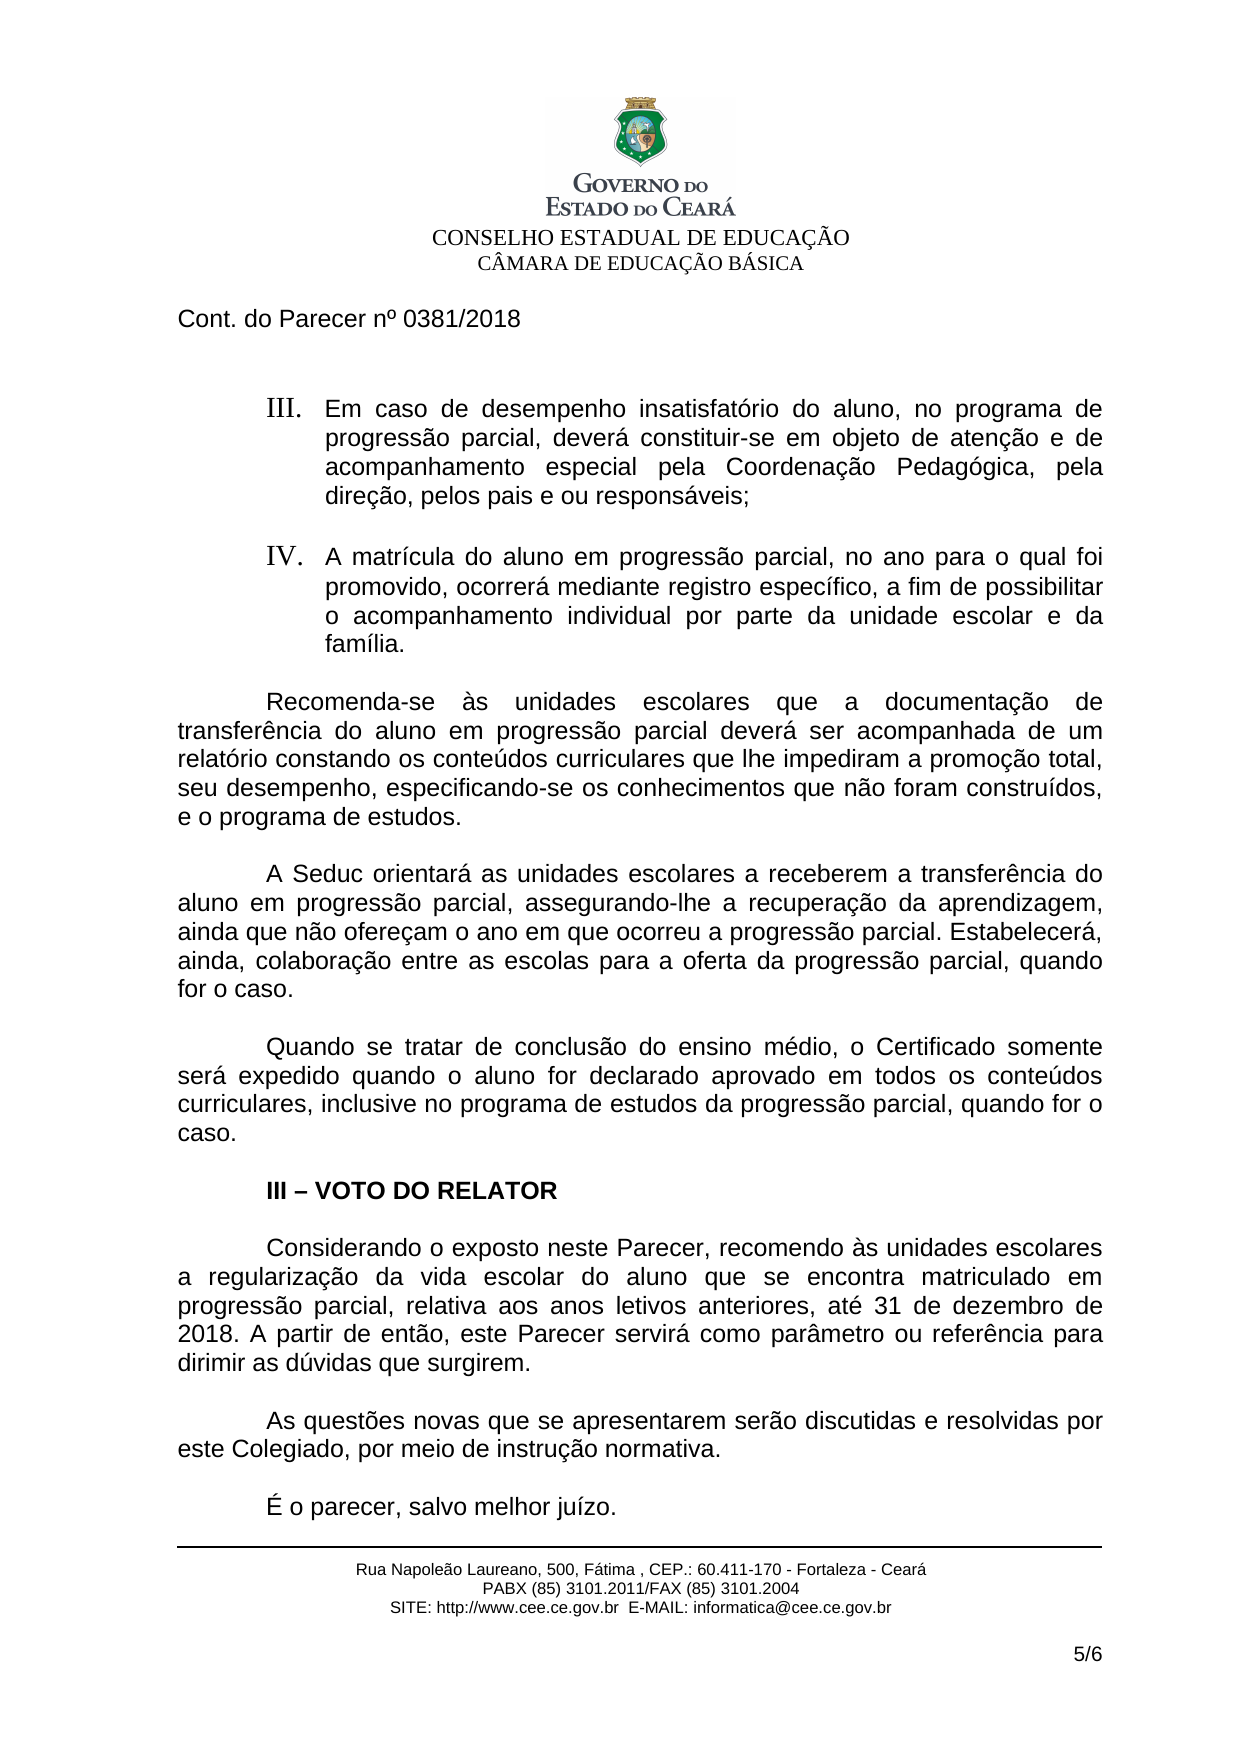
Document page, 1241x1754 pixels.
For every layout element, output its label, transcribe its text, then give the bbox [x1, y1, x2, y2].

text As questões novas que se apresentarem serão discutidas e resolvidas por este Colegiado, por meio de instrução normativa. [177, 1406, 1104, 1463]
text III – VOTO DO RELATOR [177, 1176, 1104, 1204]
picture [545, 97, 736, 216]
text Recomenda-se às unidades escolares que a documentação de transferência do aluno em progressão parcial deverá ser acompanhada de um relatório constando os conteúdos curriculares que lhe impediram a promoção total, seu desempenho, especificando-se os conhecimentos que não foram construídos, e o programa de estudos. [177, 687, 1104, 831]
list Em caso de desempenho insatisfatório do aluno, no programa de progressão parcial, deverá constituir-se em objeto de atenção e de acompanhamento especial pela Coordenação Pedagógica, pela direção, pelos pais e ou responsáveis; [266, 390, 1104, 509]
text Considerando o exposto neste Parecer, recomendo às unidades escolares a regularização da vida escolar do aluno que se encontra matriculado em progressão parcial, relativa aos anos letivos anteriores, até 31 de dezembro de 2018. A partir de então, este Parecer servirá como parâmetro ou referência para dirimir as dúvidas que surgirem. [177, 1233, 1104, 1377]
list A matrícula do aluno em progressão parcial, no ano para o qual foi promovido, ocorrerá mediante registro específico, a fim de possibilitar o acompanhamento individual por parte da unidade escolar e da família. [266, 538, 1104, 658]
text É o parecer, salvo melhor juízo. [177, 1492, 1104, 1521]
text A Seduc orientará as unidades escolares a receberem a transferência do aluno em progressão parcial, assegurando-lhe a recuperação da aprendizagem, ainda que não ofereçam o ano em que ocorreu a progressão parcial. Estabelecerá, ainda, colaboração entre as escolas para a oferta da progressão parcial, quando for o caso. [177, 859, 1104, 1003]
text Quando se tratar de conclusão do ensino médio, o Certificado somente será expedido quando o aluno for declarado aprovado em todos os conteúdos curriculares, inclusive no programa de estudos da progressão parcial, quando for o caso. [177, 1032, 1104, 1147]
text Cont. do Parecer nº 0381/2018 [177, 303, 1104, 332]
